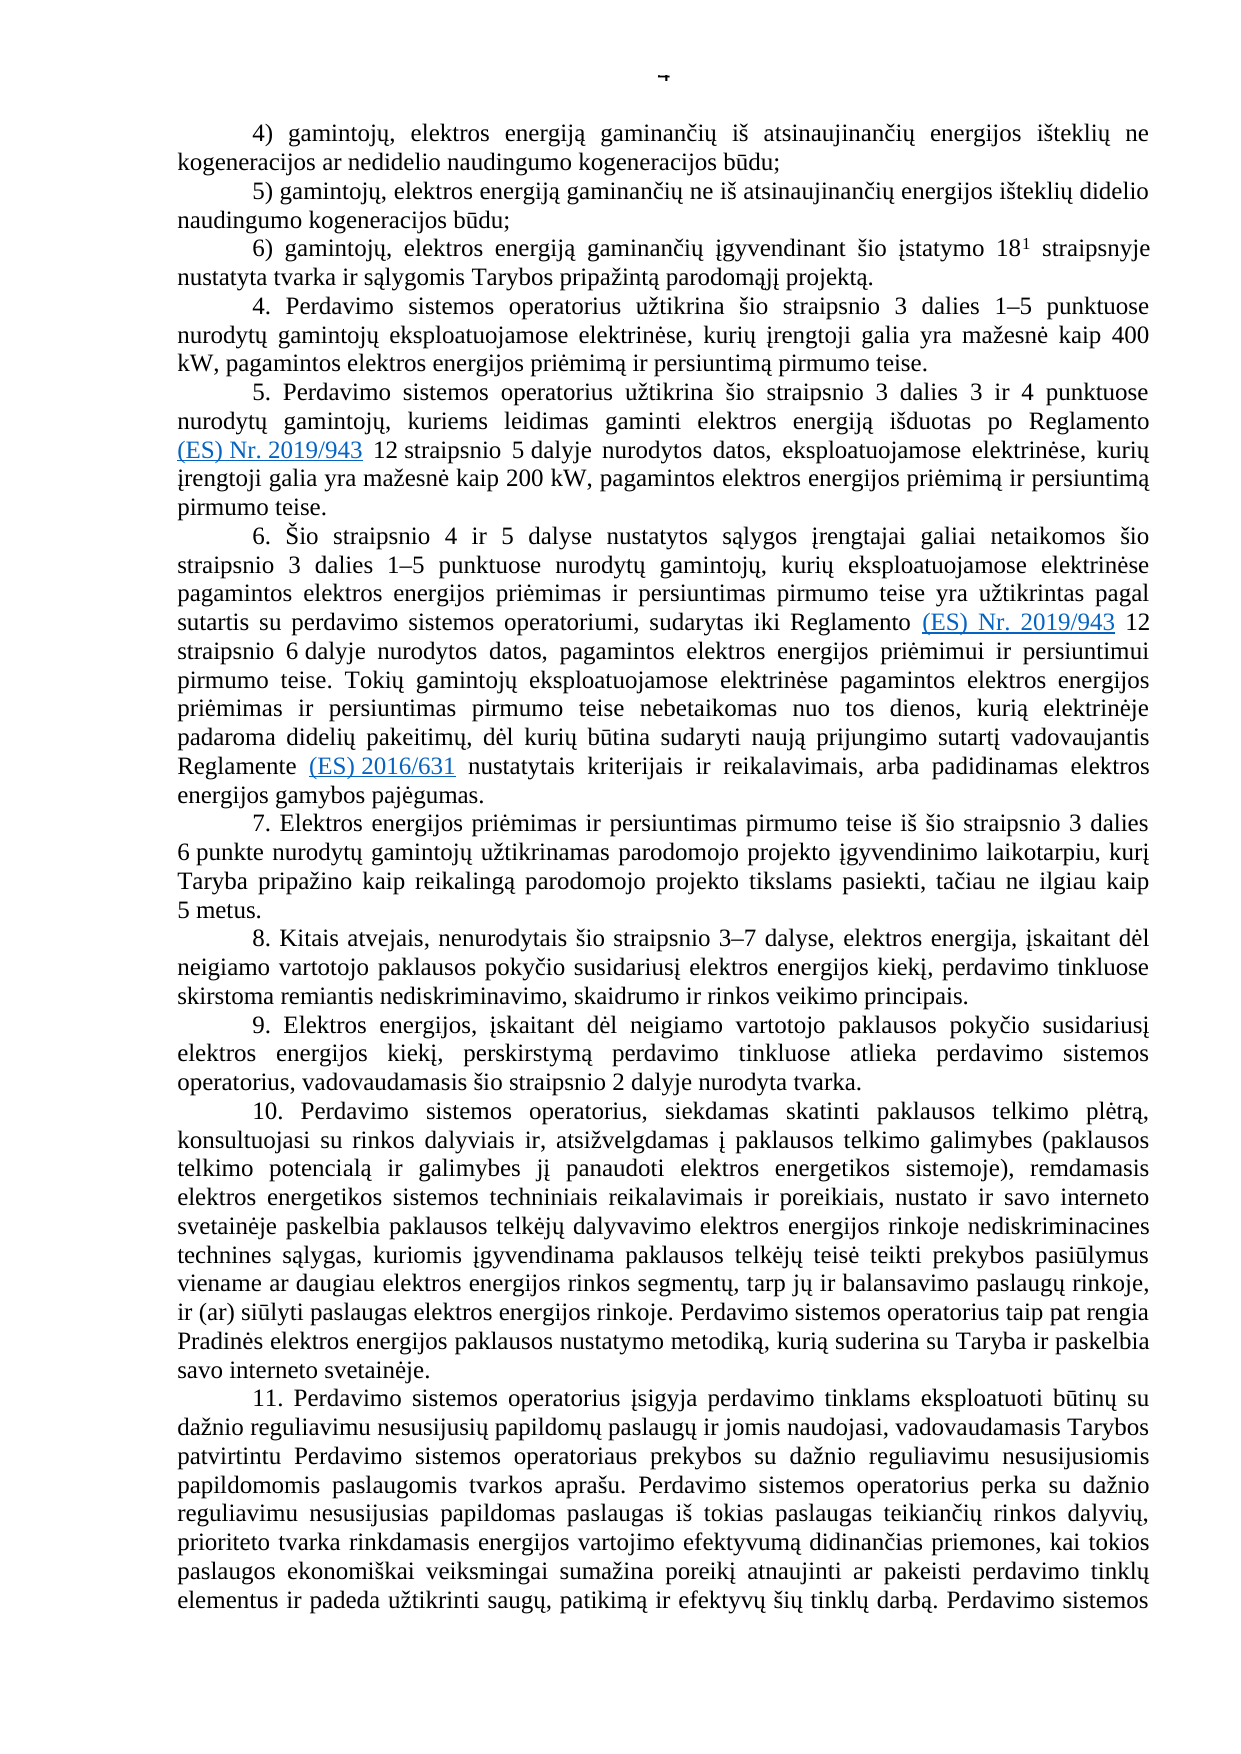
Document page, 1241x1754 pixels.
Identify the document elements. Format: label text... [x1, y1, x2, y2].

text 9. Elektros energijos, įskaitant dėl neigiamo vartotojo paklausos pokyčio susidariusį elektros energijos kiekį, perskirstymą perdavimo tinkluose atlieka perdavimo sistemos operatorius, vadovaudamasis šio straipsnio 2 dalyje nurodyta tvarka. [177, 1010, 1150, 1096]
text 4. Perdavimo sistemos operatorius užtikrina šio straipsnio 3 dalies 1–5 punktuose nurodytų gamintojų eksploatuojamose elektrinėse, kurių įrengtoji galia yra mažesnė kaip 400 kW, pagamintos elektros energijos priėmimą ir persiuntimą pirmumo teise. [177, 291, 1150, 377]
text 6) gamintojų, elektros energiją gaminančių įgyvendinant šio įstatymo 181 straipsnyje nustatyta tvarka ir sąlygomis Tarybos pripažintą parodomąjį projektą. [177, 233, 1150, 291]
text 4) gamintojų, elektros energiją gaminančių iš atsinaujinančių energijos išteklių ne kogeneracijos ar nedidelio naudingumo kogeneracijos būdu; [177, 118, 1150, 176]
text 5. Perdavimo sistemos operatorius užtikrina šio straipsnio 3 dalies 3 ir 4 punktuose nurodytų gamintojų, kuriems leidimas gaminti elektros energiją išduotas po Reglamento (ES) Nr. 2019/943 12 straipsnio 5 dalyje nurodytos datos, eksploatuojamose elektrinėse, kurių įrengtoji galia yra mažesnė kaip 200 kW, pagamintos elektros energijos priėmimą ir persiuntimą pirmumo teise. [177, 377, 1150, 521]
text 10. Perdavimo sistemos operatorius, siekdamas skatinti paklausos telkimo plėtrą, konsultuojasi su rinkos dalyviais ir, atsižvelgdamas į paklausos telkimo galimybes (paklausos telkimo potencialą ir galimybes jį panaudoti elektros energetikos sistemoje), remdamasis elektros energetikos sistemos techniniais reikalavimais ir poreikiais, nustato ir savo interneto svetainėje paskelbia paklausos telkėjų dalyvavimo elektros energijos rinkoje nediskriminacines technines sąlygas, kuriomis įgyvendinama paklausos telkėjų teisė teikti prekybos pasiūlymus viename ar daugiau elektros energijos rinkos segmentų, tarp jų ir balansavimo paslaugų rinkoje, ir (ar) siūlyti paslaugas elektros energijos rinkoje. Perdavimo sistemos operatorius taip pat rengia Pradinės elektros energijos paklausos nustatymo metodiką, kurią suderina su Taryba ir paskelbia savo interneto svetainėje. [177, 1096, 1150, 1383]
text 6. Šio straipsnio 4 ir 5 dalyse nustatytos sąlygos įrengtajai galiai netaikomos šio straipsnio 3 dalies 1–5 punktuose nurodytų gamintojų, kurių eksploatuojamose elektrinėse pagamintos elektros energijos priėmimas ir persiuntimas pirmumo teise yra užtikrintas pagal sutartis su perdavimo sistemos operatoriumi, sudarytas iki Reglamento (ES) Nr. 2019/943 12 straipsnio 6 dalyje nurodytos datos, pagamintos elektros energijos priėmimui ir persiuntimui pirmumo teise. Tokių gamintojų eksploatuojamose elektrinėse pagamintos elektros energijos priėmimas ir persiuntimas pirmumo teise nebetaikomas nuo tos dienos, kurią elektrinėje padaroma didelių pakeitimų, dėl kurių būtina sudaryti naują prijungimo sutartį vadovaujantis Reglamente (ES) 2016/631 nustatytais kriterijais ir reikalavimais, arba padidinamas elektros energijos gamybos pajėgumas. [177, 521, 1150, 808]
text 8. Kitais atvejais, nenurodytais šio straipsnio 3–7 dalyse, elektros energija, įskaitant dėl neigiamo vartotojo paklausos pokyčio susidariusį elektros energijos kiekį, perdavimo tinkluose skirstoma remiantis nediskriminavimo, skaidrumo ir rinkos veikimo principais. [177, 923, 1150, 1010]
text 11. Perdavimo sistemos operatorius įsigyja perdavimo tinklams eksploatuoti būtinų su dažnio reguliavimu nesusijusių papildomų paslaugų ir jomis naudojasi, vadovaudamasis Tarybos patvirtintu Perdavimo sistemos operatoriaus prekybos su dažnio reguliavimu nesusijusiomis papildomomis paslaugomis tvarkos aprašu. Perdavimo sistemos operatorius perka su dažnio reguliavimu nesusijusias papildomas paslaugas iš tokias paslaugas teikiančių rinkos dalyvių, prioriteto tvarka rinkdamasis energijos vartojimo efektyvumą didinančias priemones, kai tokios paslaugos ekonomiškai veiksmingai sumažina poreikį atnaujinti ar pakeisti perdavimo tinklų elementus ir padeda užtikrinti saugų, patikimą ir efektyvų šių tinklų darbą. Perdavimo sistemos [177, 1383, 1150, 1613]
text 7. Elektros energijos priėmimas ir persiuntimas pirmumo teise iš šio straipsnio 3 dalies 6 punkte nurodytų gamintojų užtikrinamas parodomojo projekto įgyvendinimo laikotarpiu, kurį Taryba pripažino kaip reikalingą parodomojo projekto tikslams pasiekti, tačiau ne ilgiau kaip 5 metus. [177, 808, 1150, 923]
text 5) gamintojų, elektros energiją gaminančių ne iš atsinaujinančių energijos išteklių didelio naudingumo kogeneracijos būdu; [177, 176, 1150, 233]
